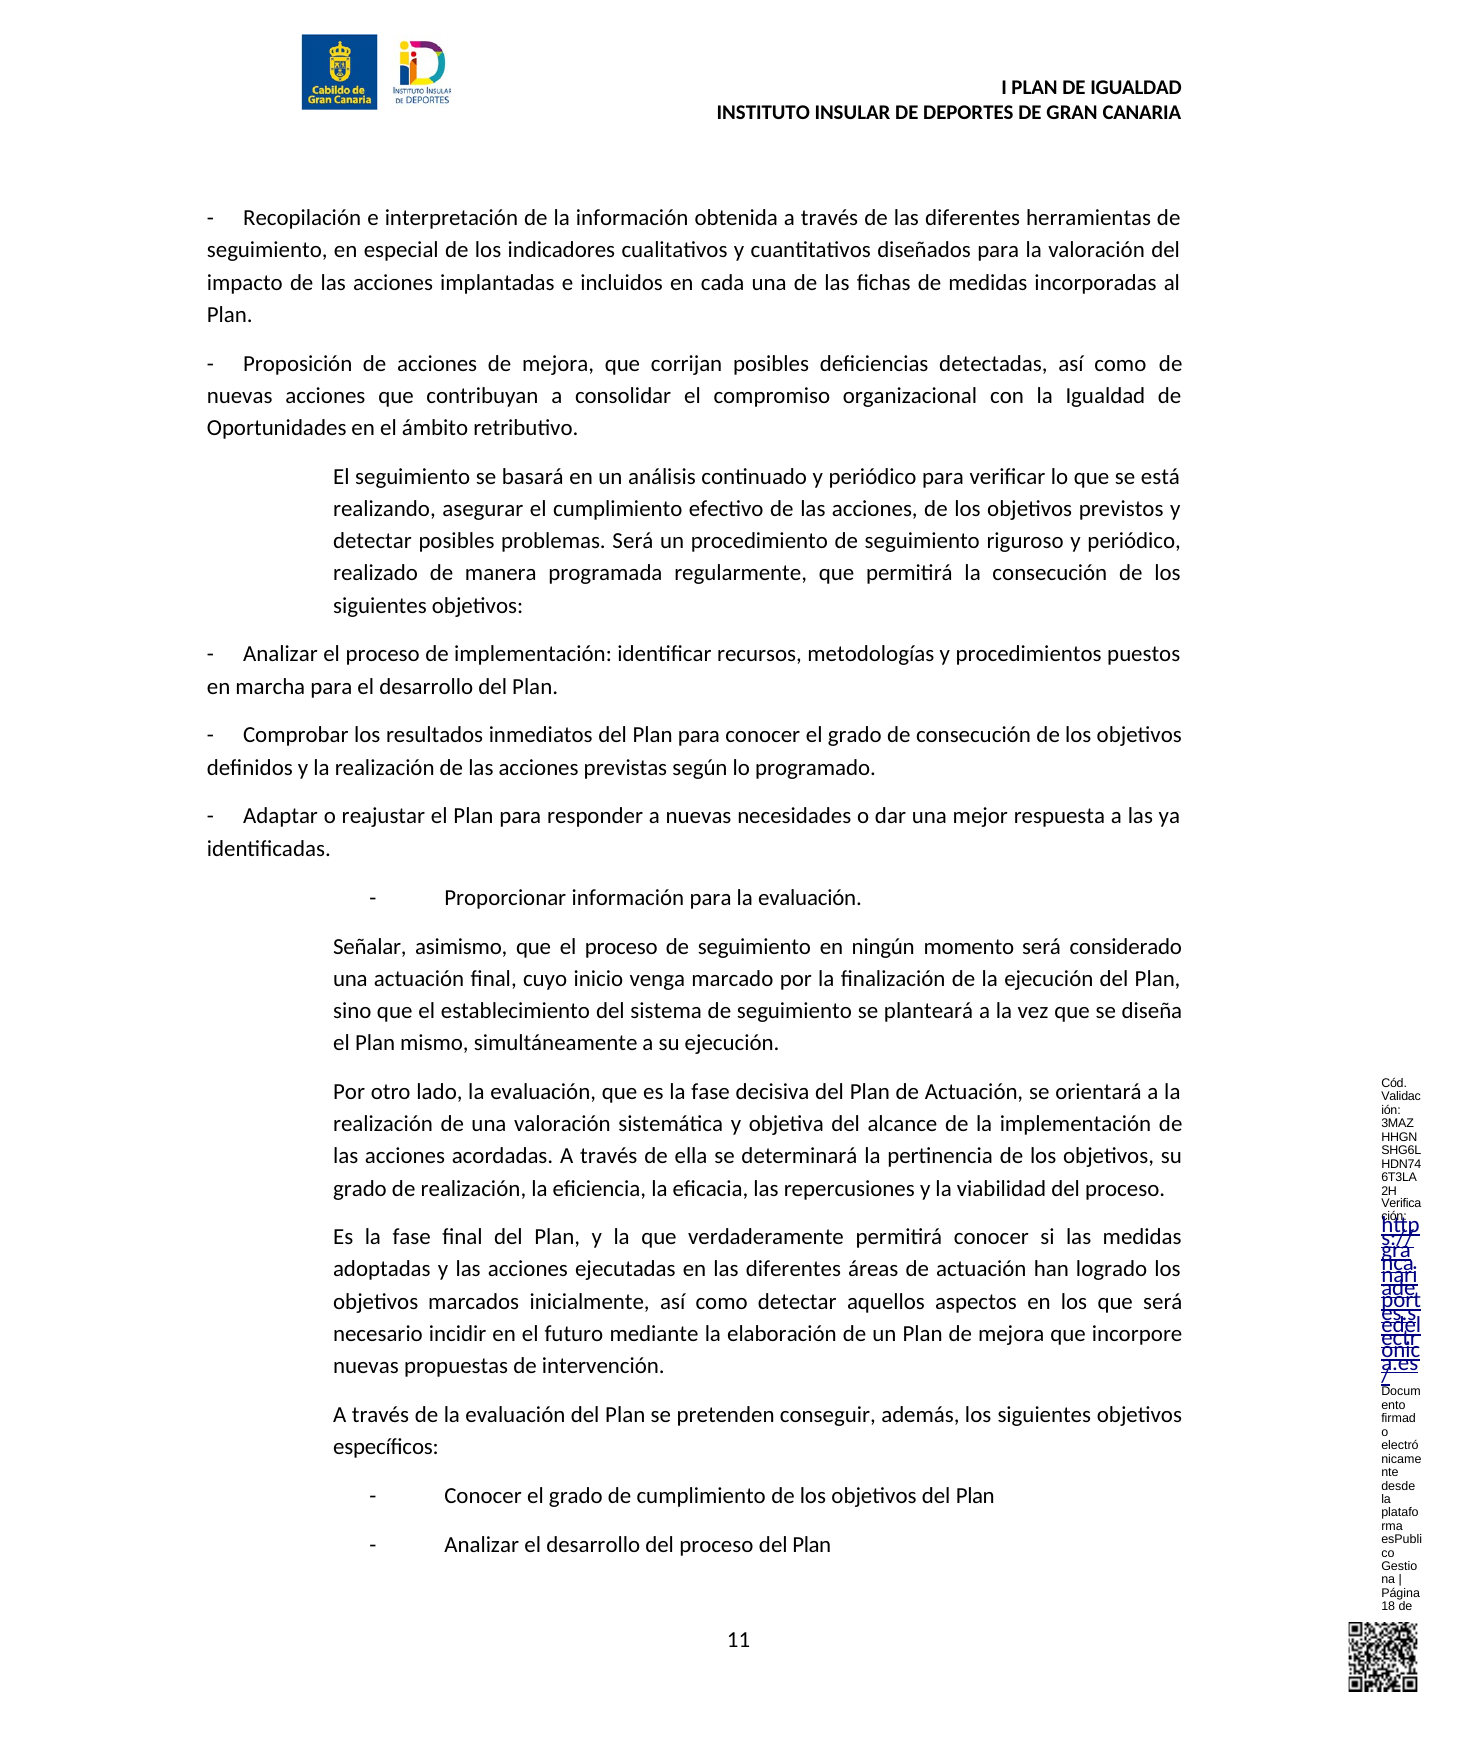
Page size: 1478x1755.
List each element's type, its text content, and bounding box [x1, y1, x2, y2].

list Analizar el desarrollo del proceso del Plan [369, 1530, 1270, 1558]
list Conocer el grado de cumplimiento de los objetivos del Plan [369, 1481, 1270, 1509]
list Analizar el proceso de implementación: identificar recursos, metodologías y procedimientos puestos en marcha para el desarrollo del Plan. [207, 639, 1182, 700]
text Es la fase final del Plan, y la que verdaderamente permitirá conocer si las medidas adoptadas y las acciones ejecutadas en las diferentes áreas de actuación han logrado los objetivos marcados inicialmente, así como detectar aquellos aspectos en los que será necesario incidir en el futuro mediante la elaboración de un Plan de mejora que incorpore nuevas propuestas de intervención. [333, 1222, 1182, 1379]
list Adaptar o reajustar el Plan para responder a nuevas necesidades o dar una mejor respuesta a las ya identificadas. [207, 802, 1182, 862]
text El seguimiento se basará en un análisis continuado y periódico para verificar lo que se está realizando, asegurar el cumplimiento efectivo de las acciones, de los objetivos previstos y detectar posibles problemas. Será un procedimiento de seguimiento riguroso y periódico, realizado de manera programada regularmente, que permitirá la consecución de los siguientes objetivos: [333, 462, 1182, 619]
list Recopilación e interpretación de la información obtenida a través de las diferentes herramientas de seguimiento, en especial de los indicadores cualitativos y cuantitativos diseñados para la valoración del impacto de las acciones implantadas e incluidos en cada una de las fichas de medidas incorporadas al Plan. [207, 203, 1182, 328]
list Verificación: https://grancanariadeportes.sedelectronica.es/ [1381, 1198, 1422, 1385]
list Documento firmado electrónicamente desde la plataforma esPublico Gestiona | Página 18 de 48 [1381, 1385, 1422, 1612]
text A través de la evaluación del Plan se pretenden conseguir, además, los siguientes objetivos específicos: [333, 1400, 1182, 1460]
list Proporcionar información para la evaluación. [369, 883, 1270, 911]
list Comprobar los resultados inmediatos del Plan para conocer el grado de consecución de los objetivos definidos y la realización de las acciones previstas según lo programado. [207, 721, 1182, 781]
text Señalar, asimismo, que el proceso de seguimiento en ningún momento será considerado una actuación final, cuyo inicio venga marcado por la finalización de la ejecución del Plan, sino que el establecimiento del sistema de seguimiento se planteará a la vez que se diseña el Plan mismo, simultáneamente a su ejecución. [333, 932, 1182, 1056]
list Cód. Validación: 3MAZHHGNSHG6LHDN746T3LA2H [1381, 1077, 1422, 1198]
list Proposición de acciones de mejora, que corrijan posibles deficiencias detectadas, así como de nuevas acciones que contribuyan a consolidar el compromiso organizacional con la Igualdad de Oportunidades en el ámbito retributivo. [207, 349, 1182, 441]
text Por otro lado, la evaluación, que es la fase decisiva del Plan de Actuación, se orientará a la realización de una valoración sistemática y objetiva del alcance de la implementación de las acciones acordadas. A través de ella se determinará la pertinencia de los objetivos, su grado de realización, la eficiencia, la eficacia, las repercusiones y la viabilidad del proceso. [333, 1077, 1182, 1202]
